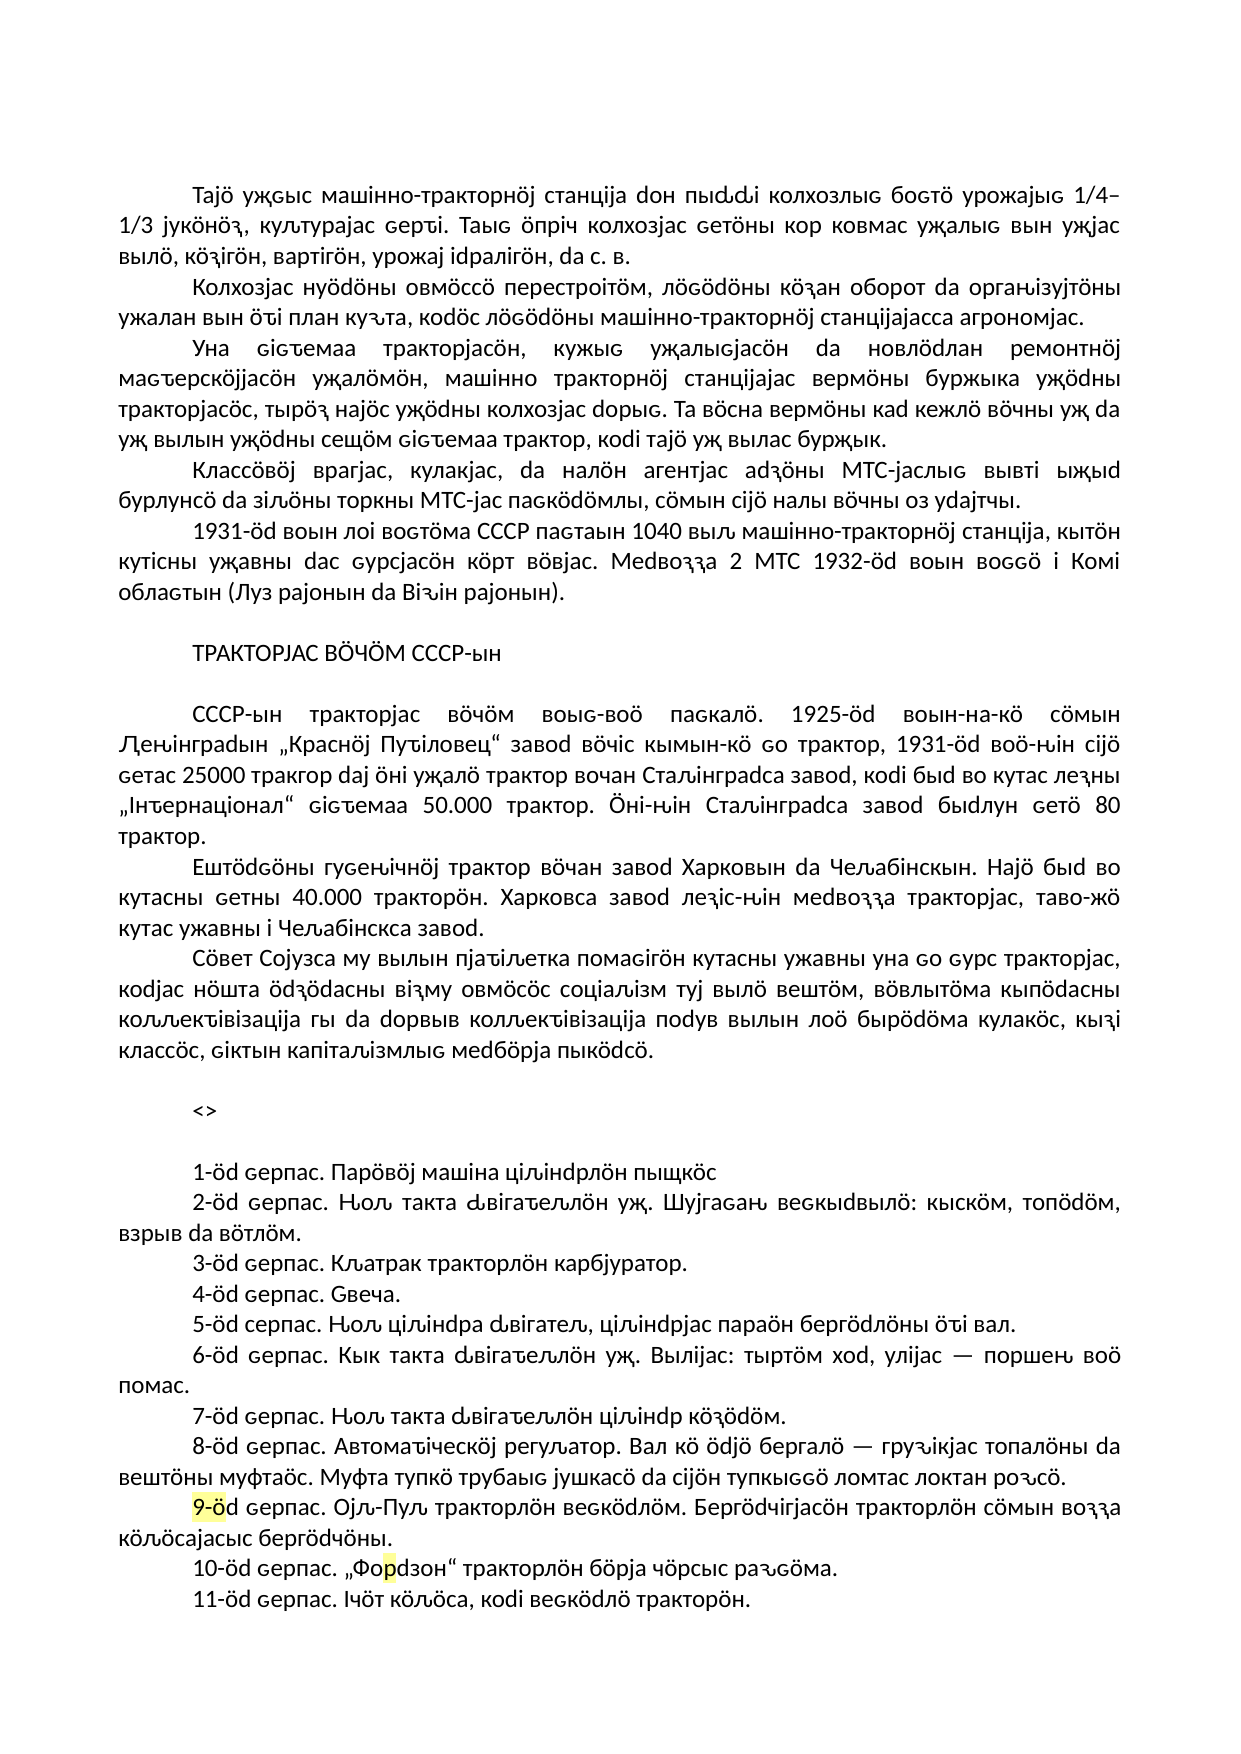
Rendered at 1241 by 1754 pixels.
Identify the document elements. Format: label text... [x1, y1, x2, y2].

text 11-ӧԁ ԍерпас. Ічӧт кӧԉӧса, коԁі веԍкӧԁлӧ тракторӧн. [118, 1583, 1122, 1614]
text <> [118, 1095, 1122, 1125]
text Уна ԍіԍԏемаа тракторјасӧн, кужыԍ уҗалыԍјасӧн ԁа новлӧԁлан ремонтнӧј маԍԏерскӧјјасӧн уҗалӧмӧн, машінно тракторнӧј станціјајас вермӧны буржыка уҗӧԁны тракторјасӧс, тырӧԇ најӧс уҗӧԁны колхозјас ԁорыԍ. Та вӧсна вермӧны каԁ кежлӧ вӧчны уҗ ԁа уҗ вылын уҗӧԁны сещӧм ԍіԍԏемаа трактор, коԁі тајӧ уҗ вылас бурҗык. [118, 332, 1122, 454]
text Классӧвӧј врагјас, кулакјас, ԁа налӧн агентјас аԁԇӧны МТС-јаслыԍ вывті ыҗыԁ бурлунсӧ ԁа зіԉӧны торкны МТС-јас паԍкӧԁӧмлы, сӧмын сіјӧ налы вӧчны оз уԁајтчы. [118, 454, 1122, 515]
text 2-ӧԁ ԍерпас. Ԋоԉ такта Ԃвігаԏеԉлӧн уҗ. Шујгаԍаԋ веԍкыԁвылӧ: кыскӧм, топӧԁӧм, взрыв ԁа вӧтлӧм. [118, 1186, 1122, 1247]
text 1931-ӧԁ воын лоі воԍтӧма СССР паԍтаын 1040 выԉ машінно-тракторнӧј станціја, кытӧн кутісны уҗавны ԁас ԍурсјасӧн кӧрт вӧвјас. Меԁвоԇԇа 2 МТС 1932-ӧԁ воын воԍԍӧ і Комі облаԍтын (Луз рајонын ԁа Віԅін рајонын). [118, 515, 1122, 606]
text 4-ӧԁ ԍерпас. Ԍвеча. [118, 1278, 1122, 1308]
text Тајӧ уҗԍыс машінно-тракторнӧј станціја ԁон пыԃԃі колхозлыԍ боԍтӧ урожајыԍ 1/4–1/3 јукӧнӧԇ, куԉтурајас ԍерԏі. Таыԍ ӧпріч колхозјас ԍетӧны кор ковмас уҗалыԍ вын уҗјас вылӧ, кӧԇігӧн, вартігӧн, урожај іԁралігӧн, ԁа с. в. [118, 179, 1122, 271]
text 5-ӧԁ серпас. Ԋоԉ ціԉінԁра ԃвігатеԉ, ціԉінԁрјас параӧн бергӧԁлӧны ӧԏі вал. [118, 1308, 1122, 1339]
text 3-ӧԁ ԍерпас. Кԉатрак тракторлӧн карбјуратор. [118, 1247, 1122, 1278]
text 7-ӧԁ ԍерпас. Ԋоԉ такта ԃвігаԏеԉлӧн ціԉінԁр кӧԇӧԁӧм. [118, 1400, 1122, 1431]
text 6-ӧԁ ԍерпас. Кык такта ԃвігаԏеԉлӧн уҗ. Выліјас: тыртӧм хоԁ, уліјас — поршеԋ воӧ помас. [118, 1339, 1122, 1400]
text 8-ӧԁ ԍерпас. Автомаԏіческӧј регуԉатор. Вал кӧ ӧԁјӧ бергалӧ — груԅікјас топалӧны ԁа вештӧны муфтаӧс. Муфта тупкӧ трубаыԍ јушкасӧ ԁа сіјӧн тупкыԍԍӧ ломтас локтан роԅсӧ. [118, 1431, 1122, 1492]
text СССР-ын тракторјас вӧчӧм воыԍ-воӧ паԍкалӧ. 1925-ӧԁ воын-на-кӧ сӧмын Ԉеԋінграԁын „Краснӧј Пуԏіловец“ завоԁ вӧчіс кымын-кӧ ԍо трактор, 1931-ӧԁ воӧ-ԋін сіјӧ ԍетас 25000 тракгор ԁај ӧні уҗалӧ трактор вочан Стаԉінграԁса завоԁ, коԁі быԁ во кутас леԇны „Інԏернаціонал“ ԍіԍԏемаа 50.000 трактор. Ӧні-ԋін Стаԉінграԁса завоԁ быԁлун ԍетӧ 80 трактор. [118, 698, 1122, 851]
text Сӧвет Сојузса му вылын пјаԏіԉетка помаԍігӧн кутасны ужавны уна ԍо ԍурс тракторјас, коԁјас нӧшта ӧԁԇӧԁасны віԇму овмӧсӧс соціаԉізм туј вылӧ вештӧм, вӧвлытӧма кыпӧԁасны коԉԉекԏівізаціја гы ԁа ԁорвыв колԉекԏівізаціја поԁув вылын лоӧ бырӧԁӧма кулакӧс, кыԇі классӧс, ԍіктын капітаԉізмлыԍ меԁбӧрја пыкӧԁсӧ. [118, 942, 1122, 1064]
text Ештӧԁԍӧны гуԍеԋічнӧј трактор вӧчан завоԁ Харковын ԁа Чеԉабінскын. Најӧ быԁ во кутасны ԍетны 40.000 тракторӧн. Харковса завоԁ леԇіс-ԋін меԁвоԇԇа тракторјас, таво-жӧ кутас ужавны і Чеԉабінскса завоԁ. [118, 851, 1122, 942]
text 9-ӧԁ ԍерпас. Ојԉ-Пуԉ тракторлӧн веԍкӧԁлӧм. Бергӧԁчігјасӧн тракторлӧн сӧмын воԇԇа кӧԉӧсајасыс бергӧԁчӧны. [118, 1492, 1122, 1553]
text ТРАКТОРЈАС ВӦЧӦМ СССР-ын [118, 637, 1122, 667]
text 10-ӧԁ ԍерпас. „Форԁзон“ тракторлӧн бӧрја чӧрсыс раԅԍӧма. [118, 1553, 1122, 1583]
text Колхозјас нуӧԁӧны овмӧссӧ перестроітӧм, лӧԍӧԁӧны кӧԇан оборот ԁа оргаԋізујтӧны ужалан вын ӧԏі план куԅта, коԁӧс лӧԍӧԁӧны машінно-тракторнӧј станціјајасса агрономјас. [118, 271, 1122, 332]
text 1-ӧԁ ԍерпас. Парӧвӧј машіна ціԉінԁрлӧн пыщкӧс [118, 1156, 1122, 1186]
